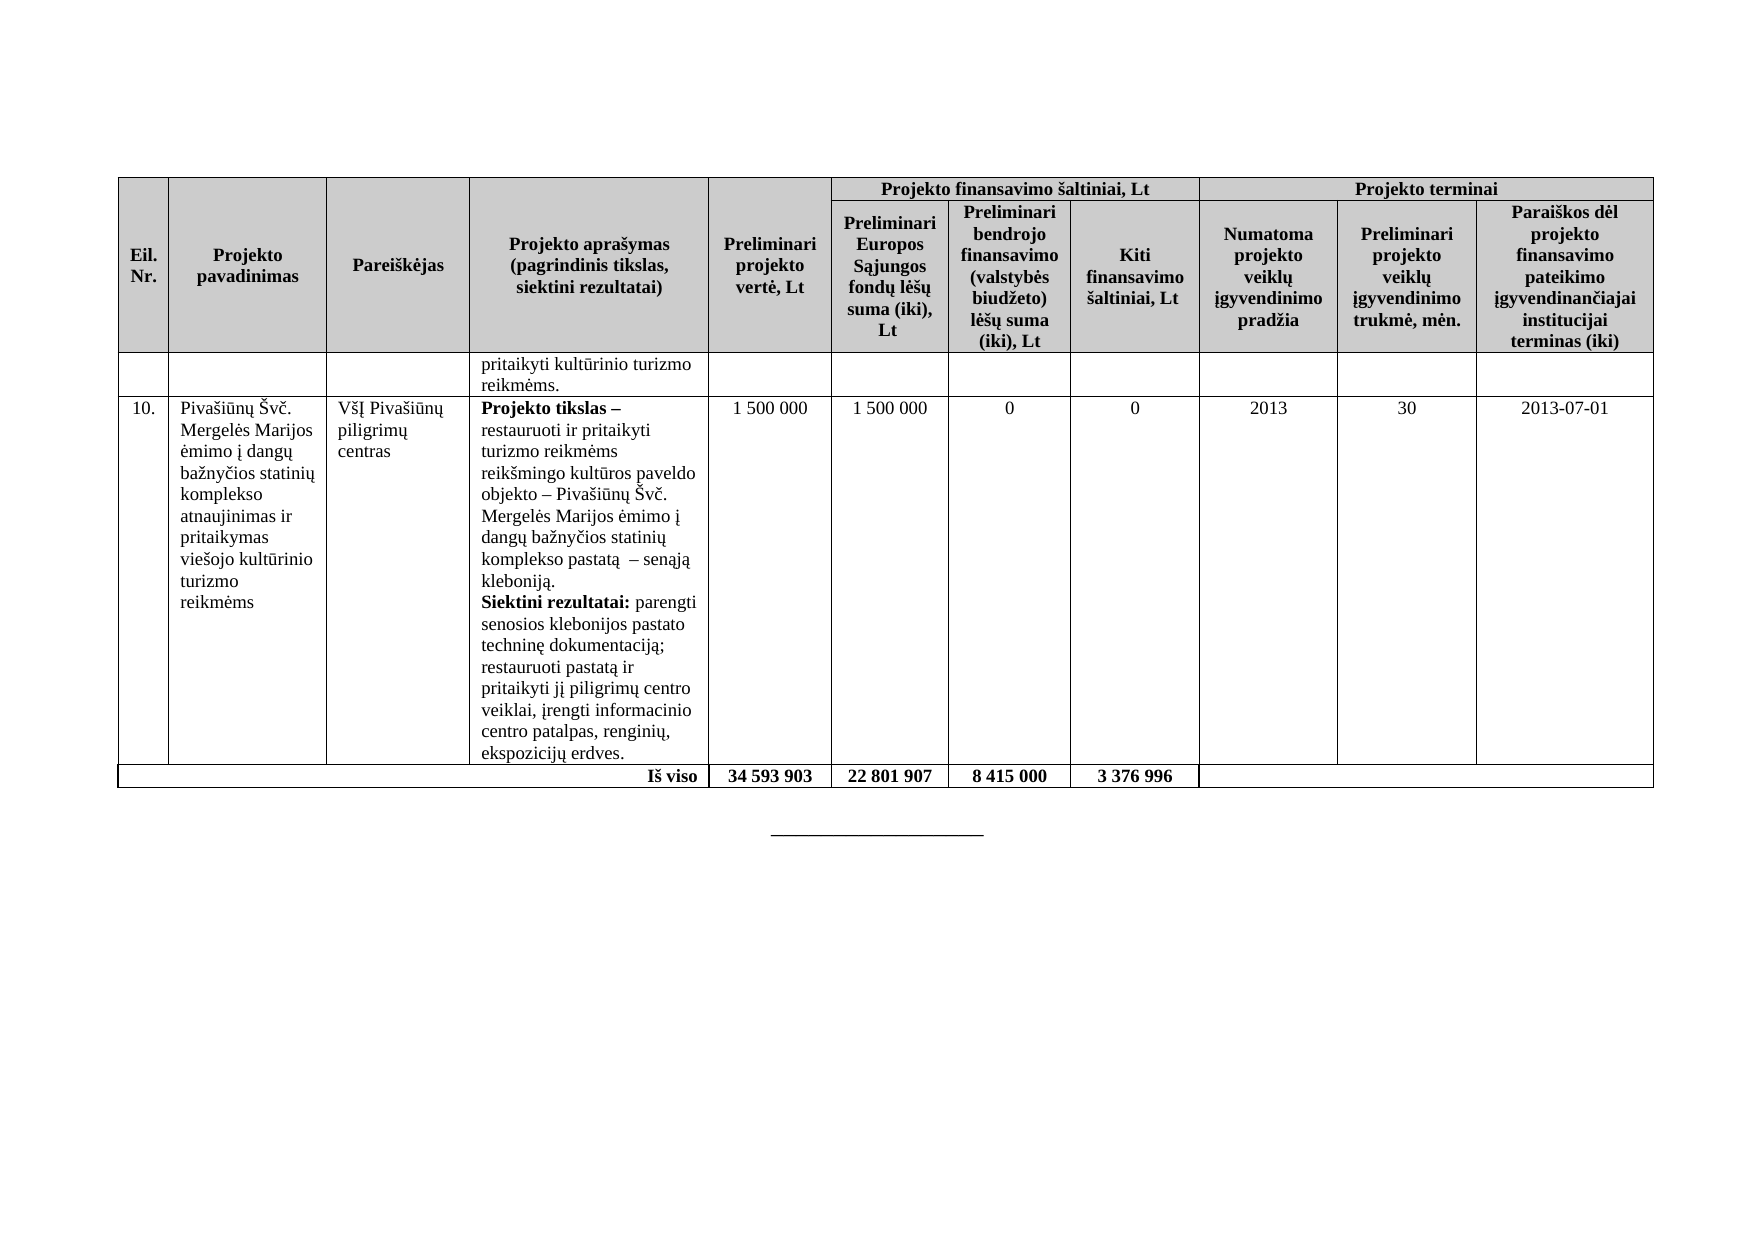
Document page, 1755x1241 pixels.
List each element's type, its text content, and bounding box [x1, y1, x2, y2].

table_cell 10. [119, 397, 168, 763]
table_cell [832, 353, 948, 396]
table_cell 1 500 000 [832, 397, 948, 763]
table_cell Preliminari Europos Sąjungos fondų lėšų suma (iki), Lt [832, 201, 948, 352]
table_cell [1071, 353, 1199, 396]
table_header Pareiškėjas [327, 178, 469, 352]
table_cell [1200, 353, 1337, 396]
table_header Projekto finansavimo šaltiniai, Lt [832, 178, 1199, 200]
table_cell Numatoma projekto veiklų įgyvendinimo pradžia [1200, 201, 1337, 352]
table_header Preliminari projekto vertė, Lt [709, 178, 831, 352]
table_cell [1200, 765, 1338, 787]
table_cell Projekto tikslas – restauruoti ir pritaikyti turizmo reikmėms reikšmingo kultūros paveldo objekto – Pivašiūnų Švč. Mergelės Marijos ėmimo į dangų bažnyčios statinių komplekso pastatą – senąją kleboniją. Siektini rezultatai: parengti senosios klebonijos pastato techninę dokumentaciją; restauruoti pastatą ir pritaikyti jį piligrimų centro veiklai, įrengti informacinio centro patalpas, renginių, ekspozicijų erdves. [470, 397, 708, 763]
table_cell 2013 [1200, 397, 1337, 763]
table_cell Preliminari bendrojo finansavimo (valstybės biudžeto) lėšų suma (iki), Lt [949, 201, 1070, 352]
table_cell [119, 353, 168, 396]
table_cell Kiti finansavimo šaltiniai, Lt [1071, 201, 1199, 352]
table_cell 22 801 907 [832, 765, 948, 787]
table_cell 1 500 000 [709, 397, 831, 763]
table_cell Paraiškos dėl projekto finansavimo pateikimo įgyvendinančiajai institucijai terminas (iki) [1477, 201, 1653, 352]
table_cell 8 415 000 [949, 765, 1070, 787]
table_cell VšĮ Pivašiūnų piligrimų centras [327, 397, 469, 763]
table_cell [1338, 353, 1476, 396]
table_cell [169, 765, 326, 787]
table_cell 34 593 903 [710, 765, 831, 787]
text _________________ [118, 810, 1636, 838]
table_cell [1338, 765, 1476, 787]
table_cell Iš viso [470, 765, 708, 787]
table_cell 30 [1338, 397, 1476, 763]
table_cell [949, 353, 1070, 396]
table_cell Pivašiūnų Švč. Mergelės Marijos ėmimo į dangų bažnyčios statinių komplekso atnaujinimas ir pritaikymas viešojo kultūrinio turizmo reikmėms [169, 397, 326, 763]
table_cell 0 [1071, 397, 1199, 763]
table_cell [327, 353, 469, 396]
table_cell 0 [949, 397, 1070, 763]
table_cell [119, 765, 169, 787]
table_cell [1476, 765, 1653, 787]
table_cell 2013-07-01 [1477, 397, 1653, 763]
table_cell pritaikyti kultūrinio turizmo reikmėms. [470, 353, 708, 396]
table_header Projekto aprašymas (pagrindinis tikslas, siektini rezultatai) [470, 178, 708, 352]
table_cell [326, 765, 470, 787]
table_header Projekto pavadinimas [169, 178, 326, 352]
table_header Projekto terminai [1200, 178, 1653, 200]
table_cell 3 376 996 [1071, 765, 1198, 787]
table_cell [169, 353, 326, 396]
table_cell Preliminari projekto veiklų įgyvendinimo trukmė, mėn. [1338, 201, 1476, 352]
table_cell [709, 353, 831, 396]
table_cell [1477, 353, 1653, 396]
table_header Eil. Nr. [119, 178, 168, 352]
